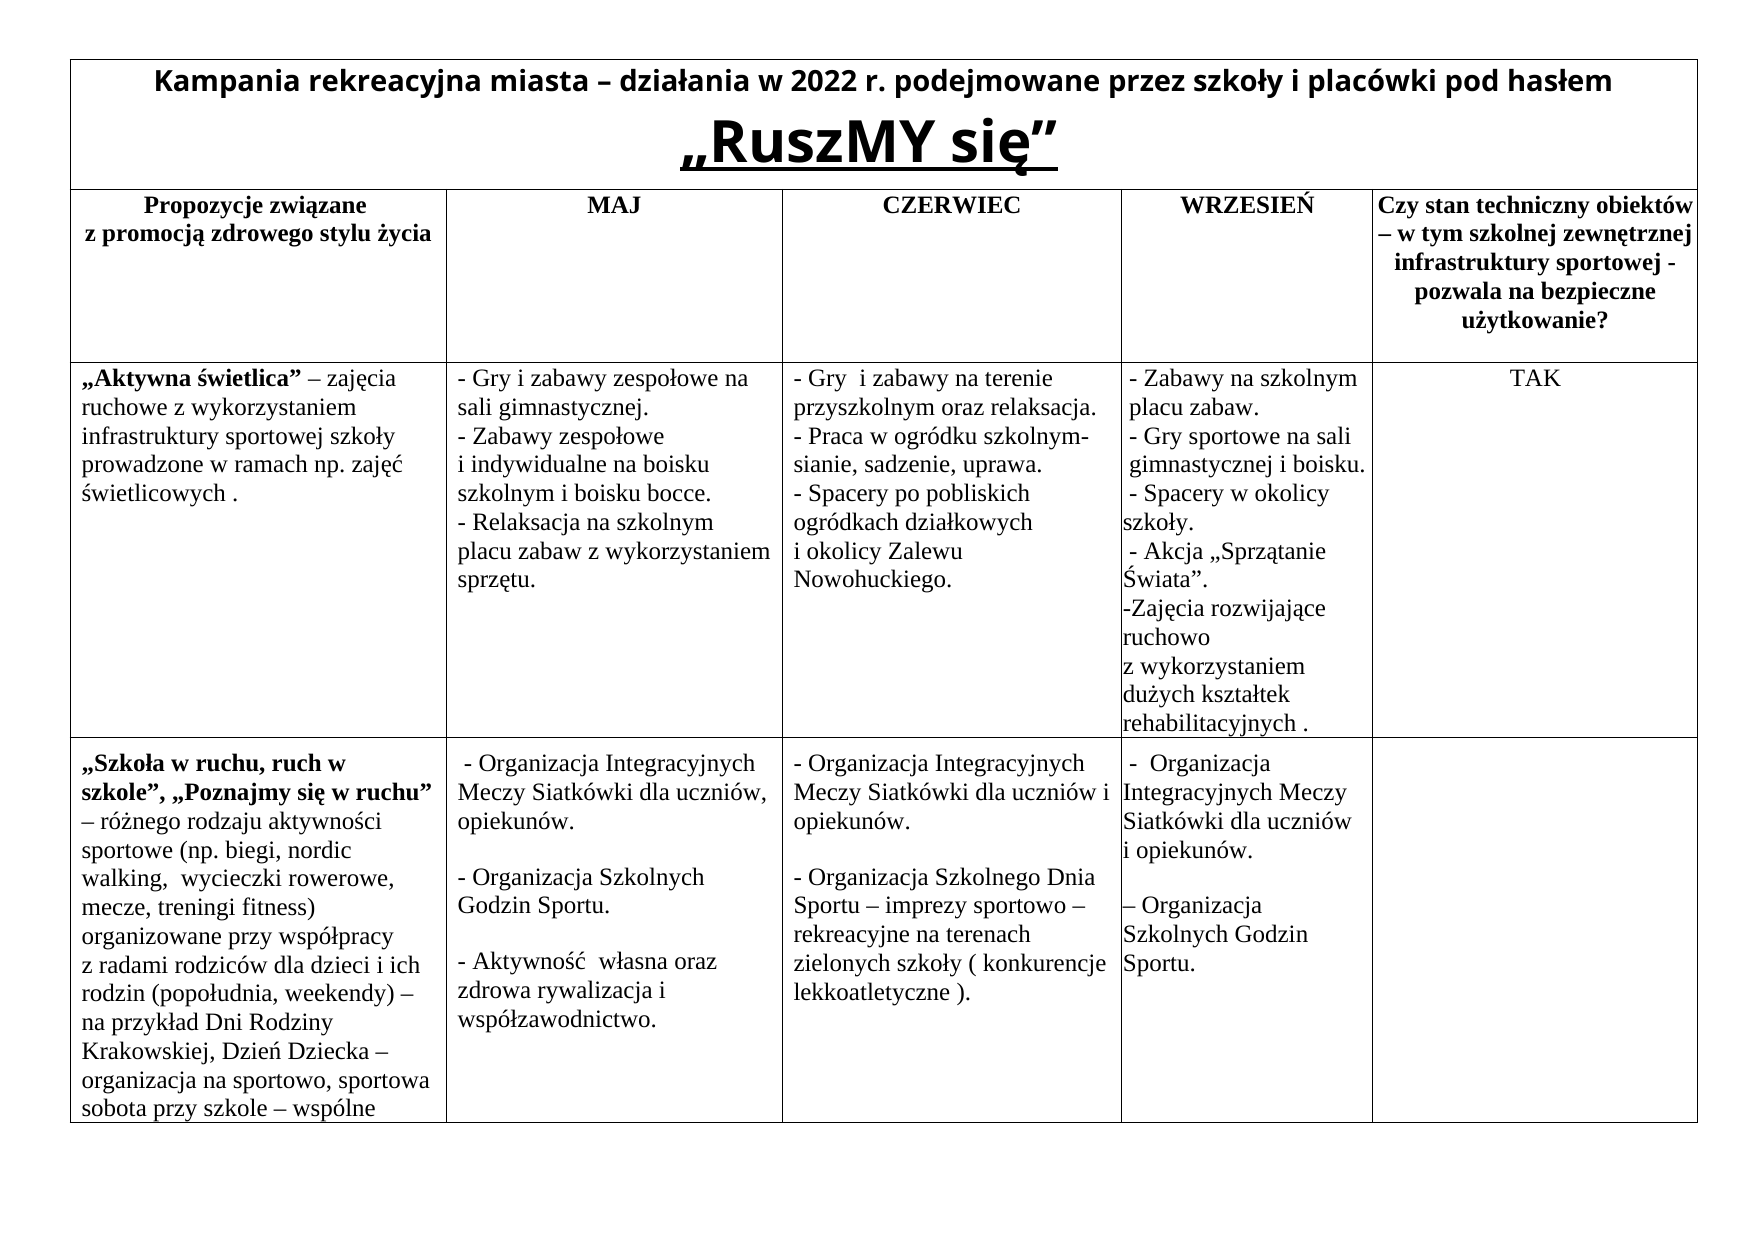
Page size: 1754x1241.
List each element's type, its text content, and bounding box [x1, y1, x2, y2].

table_cell - Gry i zabawy na terenie przyszkolnym oraz relaksacja. - Praca w ogródku szkolnym- sianie, sadzenie, uprawa. - Spacery po pobliskich ogródkach działkowych i okolicy Zalewu Nowohuckiego. [783, 363, 1121, 737]
table_cell Propozycje związane z promocją zdrowego stylu życia [71, 190, 446, 362]
table_cell Czy stan techniczny obiektów – w tym szkolnej zewnętrznej infrastruktury sportowej - pozwala na bezpieczne użytkowanie? [1373, 190, 1697, 362]
table_cell - Gry i zabawy zespołowe na sali gimnastycznej. - Zabawy zespołowe i indywidualne na boisku szkolnym i boisku bocce. - Relaksacja na szkolnym placu zabaw z wykorzystaniem sprzętu. [447, 363, 782, 737]
table_header Kampania rekreacyjna miasta – działania w 2022 r. podejmowane przez szkoły i placówki pod hasłem „RuszMY się” [71, 60, 1697, 189]
table_cell - Organizacja Integracyjnych Meczy Siatkówki dla uczniów, opiekunów. - Organizacja Szkolnych Godzin Sportu. - Aktywność własna oraz zdrowa rywalizacja i współzawodnictwo. [447, 738, 782, 1122]
table_cell CZERWIEC [783, 190, 1121, 362]
table_cell „Szkoła w ruchu, ruch w szkole”, „Poznajmy się w ruchu” – różnego rodzaju aktywności sportowe (np. biegi, nordic walking, wycieczki rowerowe, mecze, treningi fitness) organizowane przy współpracy z radami rodziców dla dzieci i ich rodzin (popołudnia, weekendy) – na przykład Dni Rodziny Krakowskiej, Dzień Dziecka – organizacja na sportowo, sportowa sobota przy szkole – wspólne [71, 738, 446, 1122]
table_cell - Organizacja Integracyjnych Meczy Siatkówki dla uczniów i opiekunów. - Organizacja Szkolnego Dnia Sportu – imprezy sportowo – rekreacyjne na terenach zielonych szkoły ( konkurencje lekkoatletyczne ). [783, 738, 1121, 1122]
table_cell TAK [1373, 363, 1697, 737]
table_cell WRZESIEŃ [1122, 190, 1372, 362]
table_cell „Aktywna świetlica” – zajęcia ruchowe z wykorzystaniem infrastruktury sportowej szkoły prowadzone w ramach np. zajęć świetlicowych . [71, 363, 446, 737]
table_cell - Organizacja Integracyjnych Meczy Siatkówki dla uczniów i opiekunów. – Organizacja Szkolnych Godzin Sportu. [1122, 738, 1372, 1122]
table_cell MAJ [447, 190, 782, 362]
table_cell - Zabawy na szkolnym placu zabaw. - Gry sportowe na sali gimnastycznej i boisku. - Spacery w okolicy szkoły. - Akcja „Sprzątanie Świata”. -Zajęcia rozwijające ruchowo z wykorzystaniem dużych kształtek rehabilitacyjnych . [1122, 363, 1372, 737]
table_cell [1373, 738, 1697, 1122]
